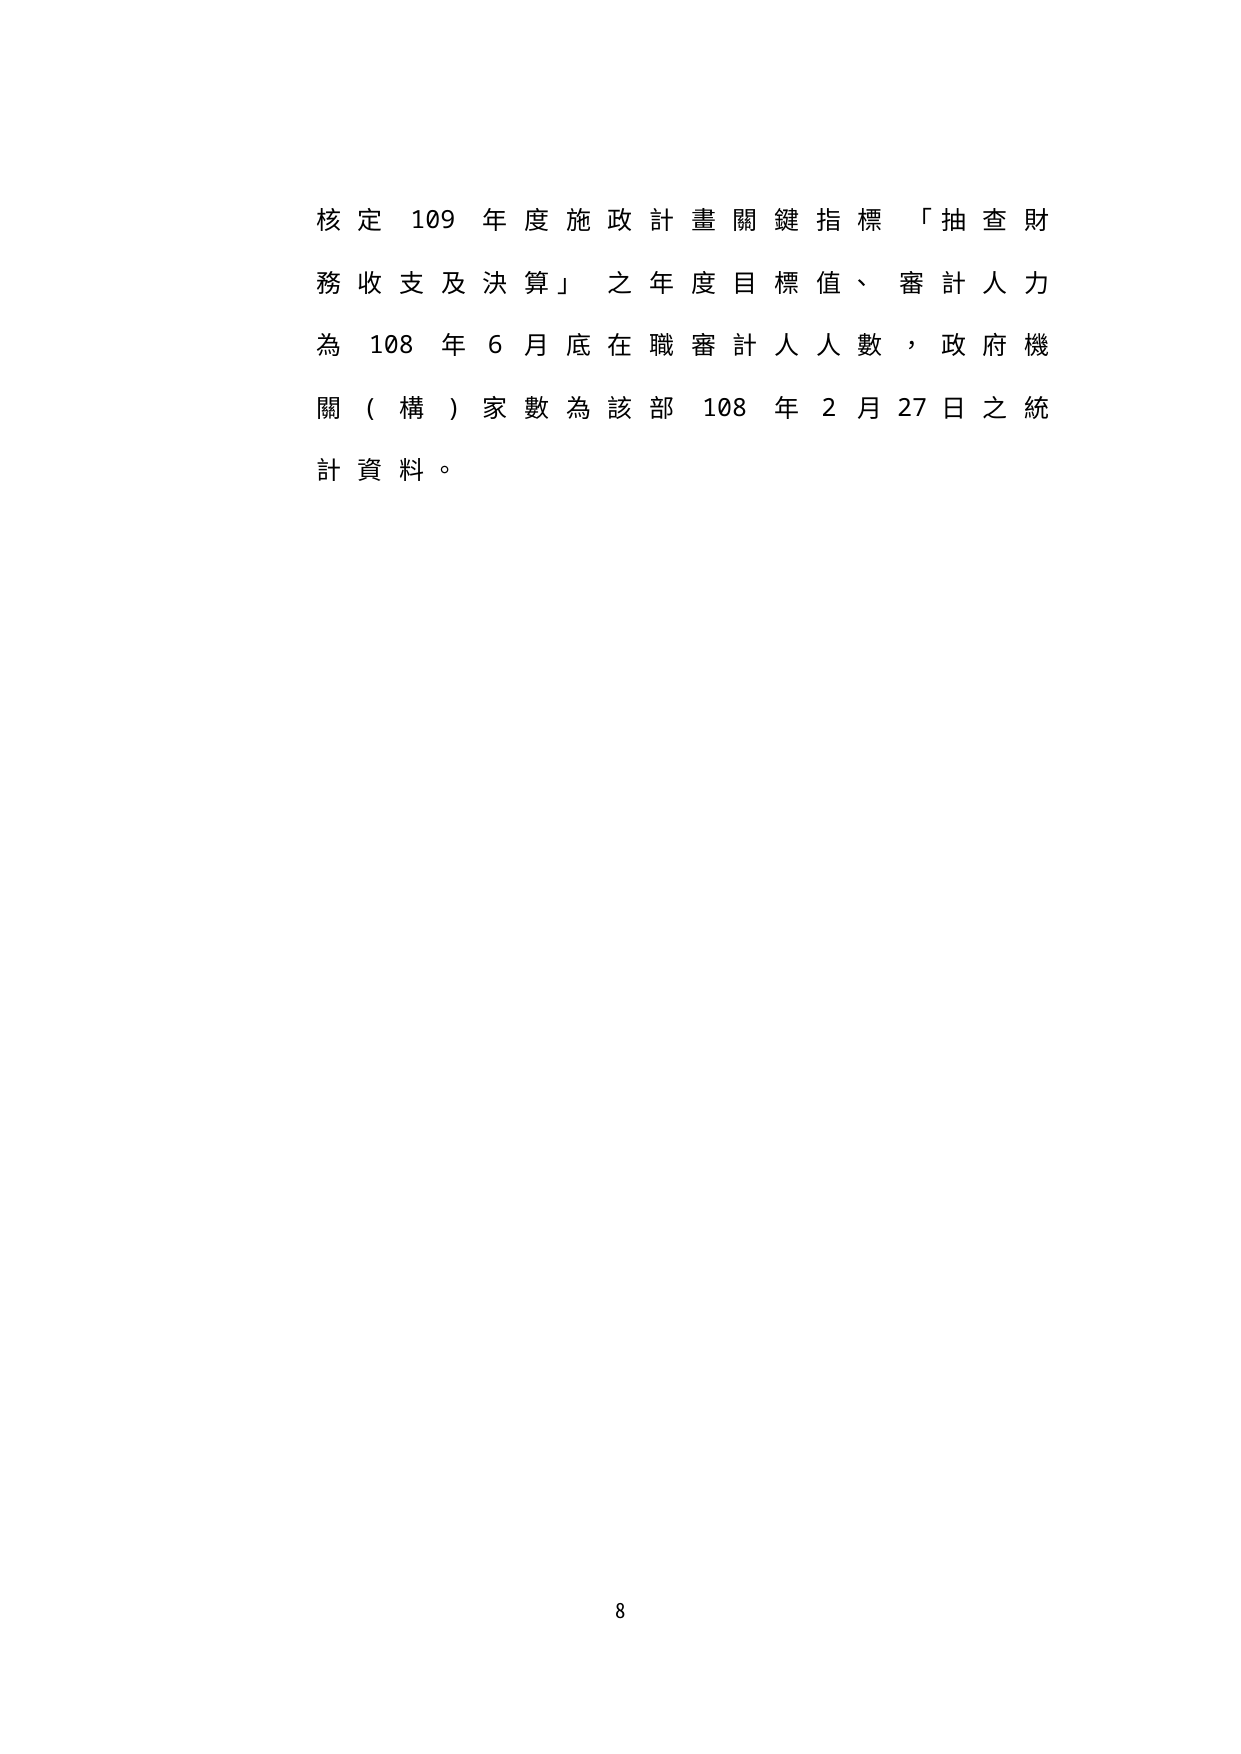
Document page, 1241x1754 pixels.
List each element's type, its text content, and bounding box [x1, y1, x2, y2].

text 核定109年度施政計畫關鍵指標「抽查財務收支及決算」之年度目標值、審計人力為108年6月底在職審計人人數，政府機關(構)家數為該部108年2月27日之統計資料。 [183, 177, 1058, 490]
